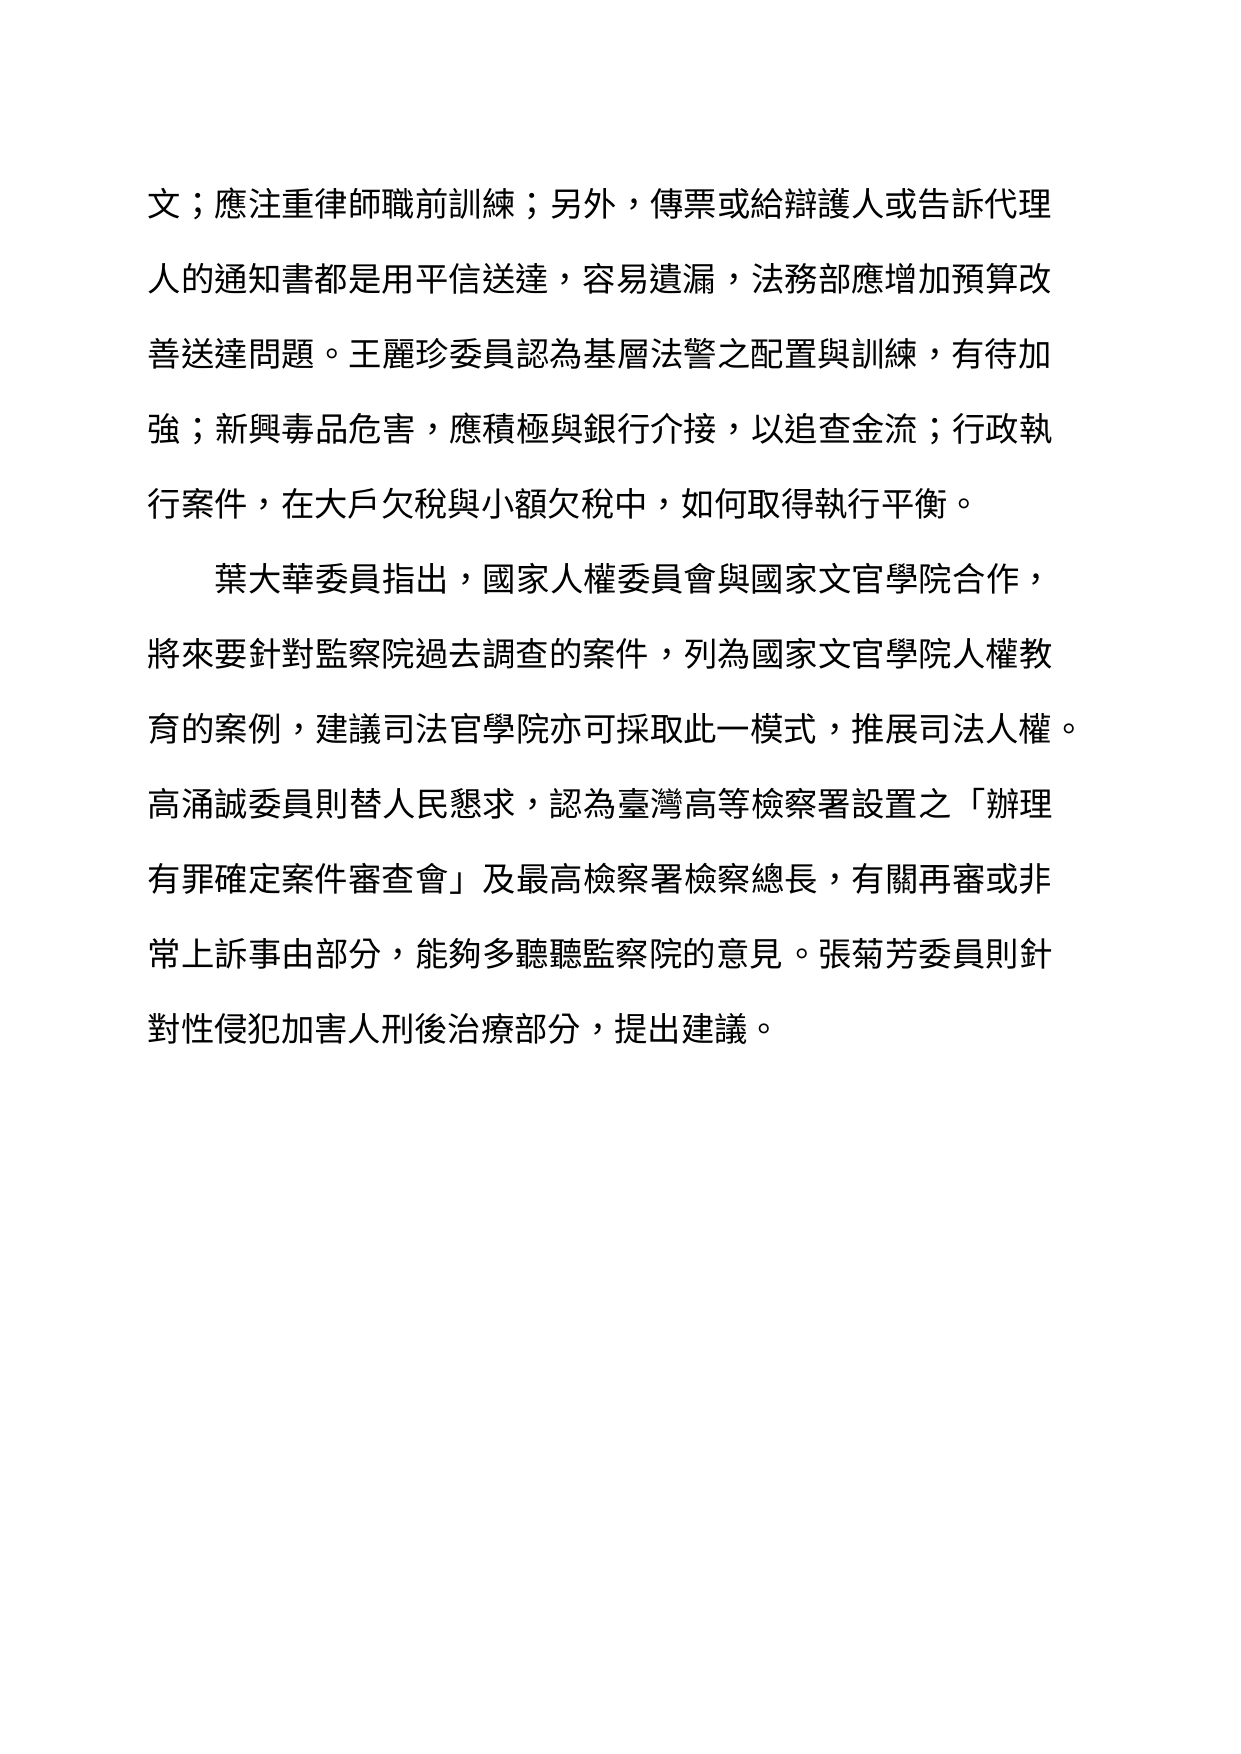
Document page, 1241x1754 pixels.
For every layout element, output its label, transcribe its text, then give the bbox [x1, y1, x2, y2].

text 文；應注重律師職前訓練；另外，傳票或給辯護人或告訴代理人的通知書都是用平信送達，容易遺漏，法務部應增加預算改善送達問題。王麗珍委員認為基層法警之配置與訓練，有待加強；新興毒品危害，應積極與銀行介接，以追查金流；行政執行案件，在大戶欠稅與小額欠稅中，如何取得執行平衡。 [148, 164, 1053, 539]
text 葉大華委員指出，國家人權委員會與國家文官學院合作，將來要針對監察院過去調查的案件，列為國家文官學院人權教育的案例，建議司法官學院亦可採取此一模式，推展司法人權。高涌誠委員則替人民懇求，認為臺灣高等檢察署設置之「辦理有罪確定案件審查會」及最高檢察署檢察總長，有關再審或非常上訴事由部分，能夠多聽聽監察院的意見。張菊芳委員則針對性侵犯加害人刑後治療部分，提出建議。 [148, 539, 1053, 1064]
